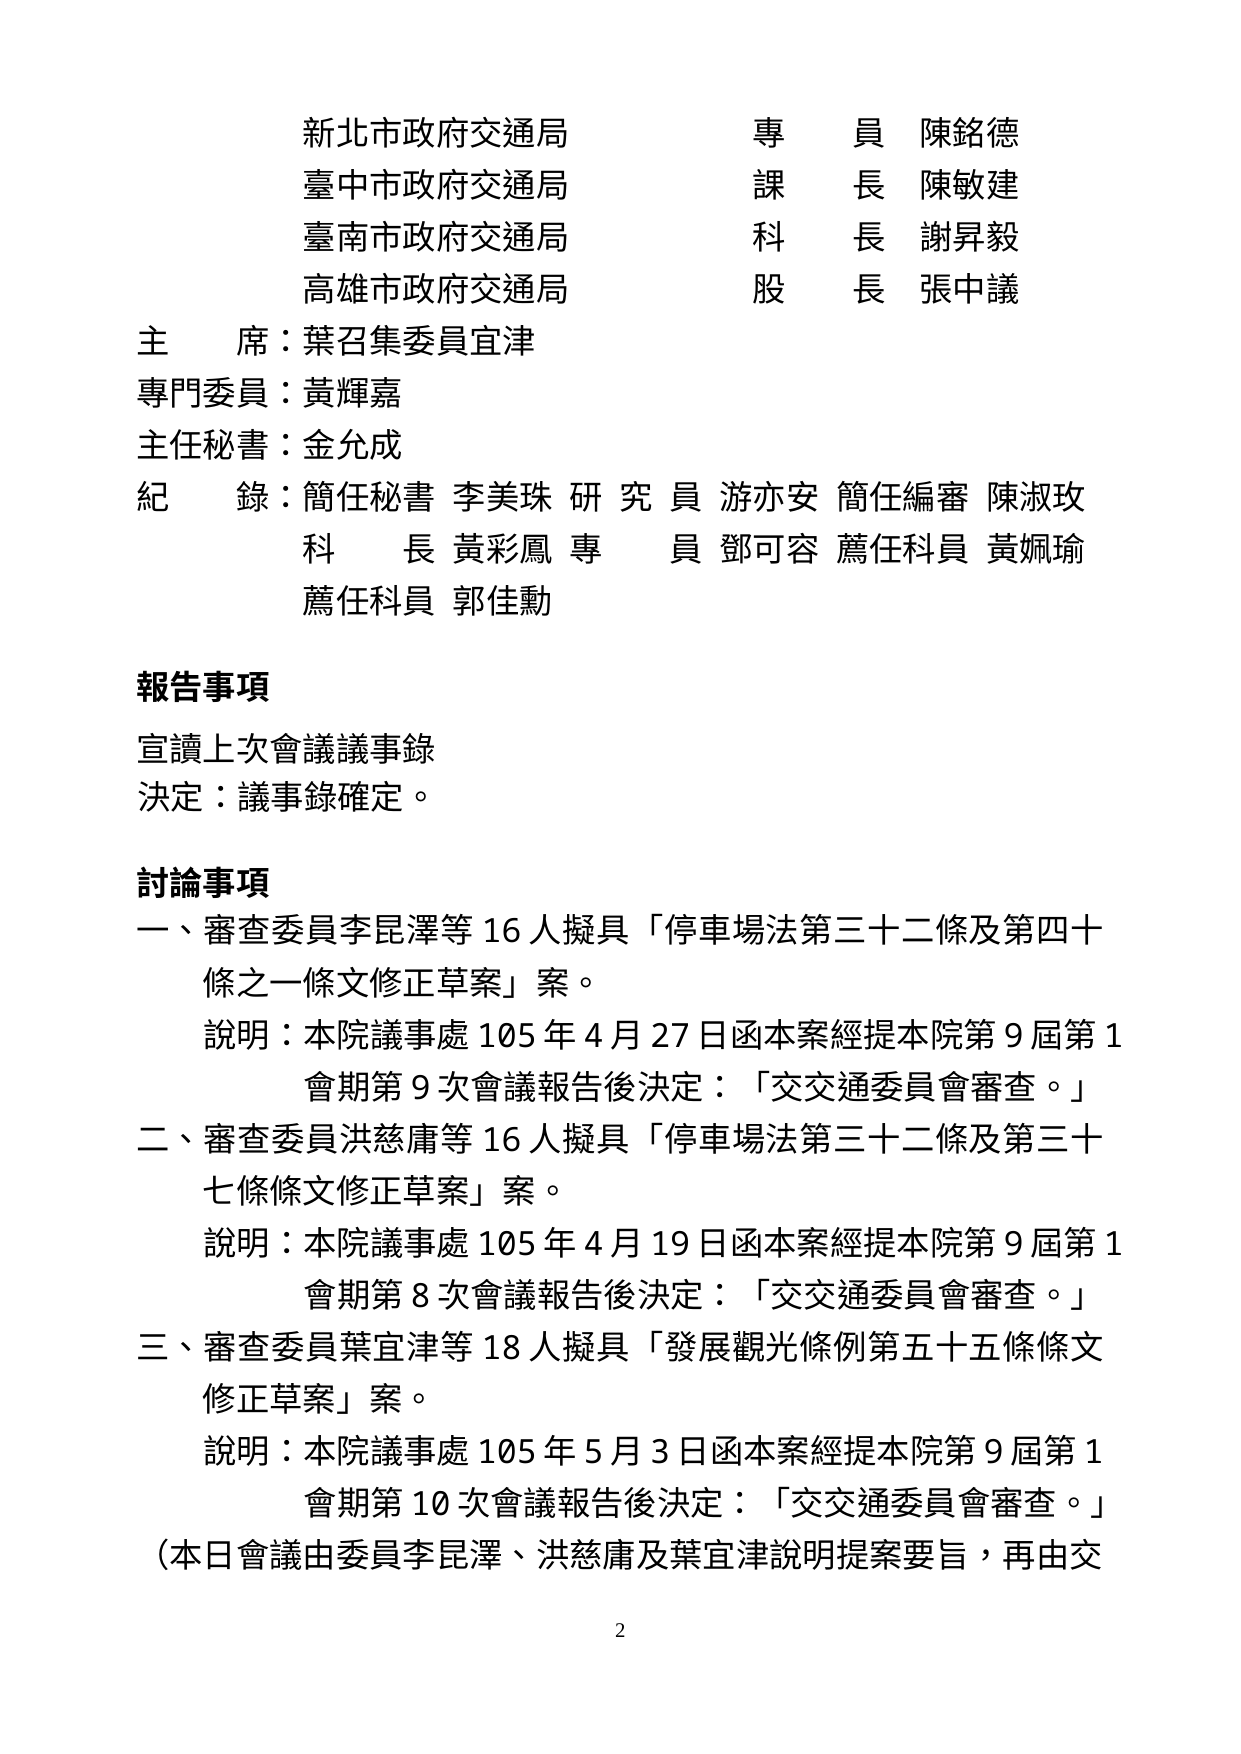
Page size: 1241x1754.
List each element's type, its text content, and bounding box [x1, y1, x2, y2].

text 討論事項 [136, 839, 1104, 901]
text 報告事項 [136, 643, 1104, 705]
text 臺南市政府交通局 科 長 謝昇毅 [136, 207, 1140, 259]
text 一、審查委員李昆澤等16人擬具「停車場法第三十二條及第四十條之一條文修正草案」案。 [136, 901, 1104, 1005]
text 臺中市政府交通局 課 長 陳敏建 [136, 155, 1140, 207]
text 紀 錄：簡任秘書 李美珠 研 究 員 游亦安 簡任編審 陳淑玫 [136, 468, 1104, 520]
text 二、審查委員洪慈庸等16人擬具「停車場法第三十二條及第三十七條條文修正草案」案。 [136, 1109, 1104, 1214]
text 宣讀上次會議議事錄 [136, 705, 1104, 768]
text 薦任科員 郭佳勳 [303, 572, 1104, 624]
text 主 席：葉召集委員宜津 [136, 312, 1104, 364]
text 主任秘書：金允成 [136, 416, 1104, 468]
text 新北市政府交通局 專 員 陳銘德 [136, 103, 1140, 155]
text 說明：本院議事處105年4月19日函本案經提本院第9屆第1會期第8次會議報告後決定：「交交通委員會審查。」 [203, 1214, 1125, 1318]
text 專門委員：黃輝嘉 [136, 364, 1104, 416]
text 決定：議事錄確定。 [137, 768, 1104, 820]
text 說明：本院議事處105年4月27日函本案經提本院第9屆第1會期第9次會議報告後決定：「交交通委員會審查。」 [203, 1005, 1125, 1109]
text 高雄市政府交通局 股 長 張中議 [136, 259, 1140, 312]
text （本日會議由委員李昆澤、洪慈庸及葉宜津說明提案要旨，再由交通部政務次長曾大仁報告及回應委員提案後，計有委員鄭寶清、趙正宇、鄭天財、陳歐珀、李昆澤、葉宜津、鄭運鵬、陳素月、蕭美琴、簡東明、林俊憲、顏寬恒、李鴻鈞、劉櫂豪、王榮璋、徐榛蔚、黃昭順及姚文智等18人提出質詢，均經交通部政務次長曾大仁及相關人員分別予以答復；委員徐榛蔚質詢另提書面補充意見，列入紀錄並刊登公報。） [136, 1526, 1104, 1578]
text 科 長 黃彩鳳 專 員 鄧可容 薦任科員 黃姵瑜 [303, 520, 1104, 572]
text 說明：本院議事處105年5月3日函本案經提本院第9屆第1會期第10次會議報告後決定：「交交通委員會審查。」 [203, 1422, 1125, 1526]
text 三、審查委員葉宜津等18人擬具「發展觀光條例第五十五條條文修正草案」案。 [136, 1318, 1104, 1422]
